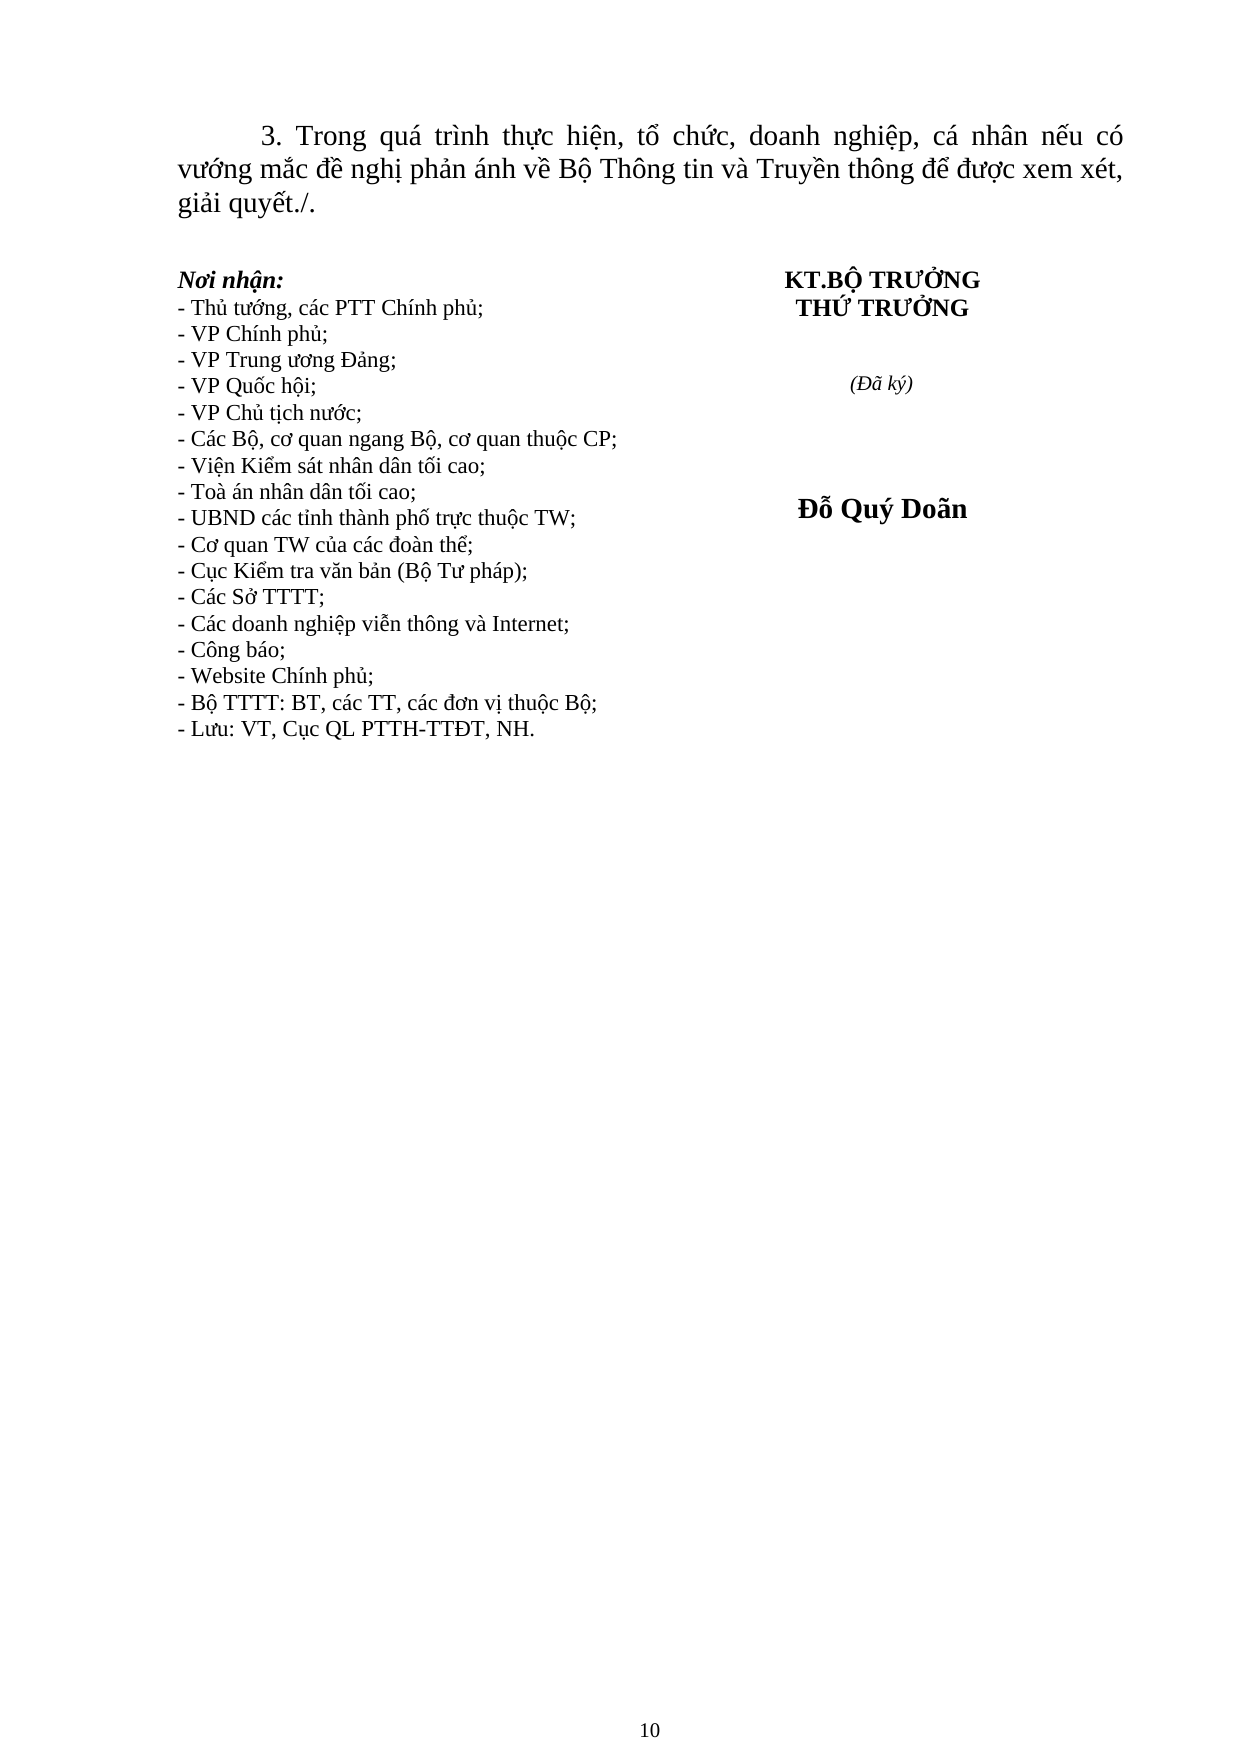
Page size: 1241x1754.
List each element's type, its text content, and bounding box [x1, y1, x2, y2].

text 3. Trong quá trình thực hiện, tổ chức, doanh nghiệp, cá nhân nếu có vướng mắc đề nghị phản ánh về Bộ Thông tin và Truyền thông để được xem xét, giải quyết./. [177, 118, 1125, 219]
table_header Nơi nhận: - Thủ tướng, các PTT Chính phủ; - VP Chính phủ; - VP Trung ương Đảng; - VP Quốc hội; - VP Chủ tịch nước; - Các Bộ, cơ quan ngang Bộ, cơ quan thuộc CP; - Viện Kiểm sát nhân dân tối cao; - Toà án nhân dân tối cao; - UBND các tỉnh thành phố trực thuộc TW; - Cơ quan TW của các đoàn thể; - Cục Kiểm tra văn bản (Bộ Tư pháp); - Các Sở TTTT; - Các doanh nghiệp viễn thông và Internet; - Công báo; - Website Chính phủ; - Bộ TTTT: BT, các TT, các đơn vị thuộc Bộ; - Lưu: VT, Cục QL PTTH-TTĐT, NH. [166, 265, 631, 742]
table_header KT.BỘ TRƯỞNG THỨ TRƯỞNG (Đã ký) Đỗ Quý Doãn [631, 265, 1133, 742]
